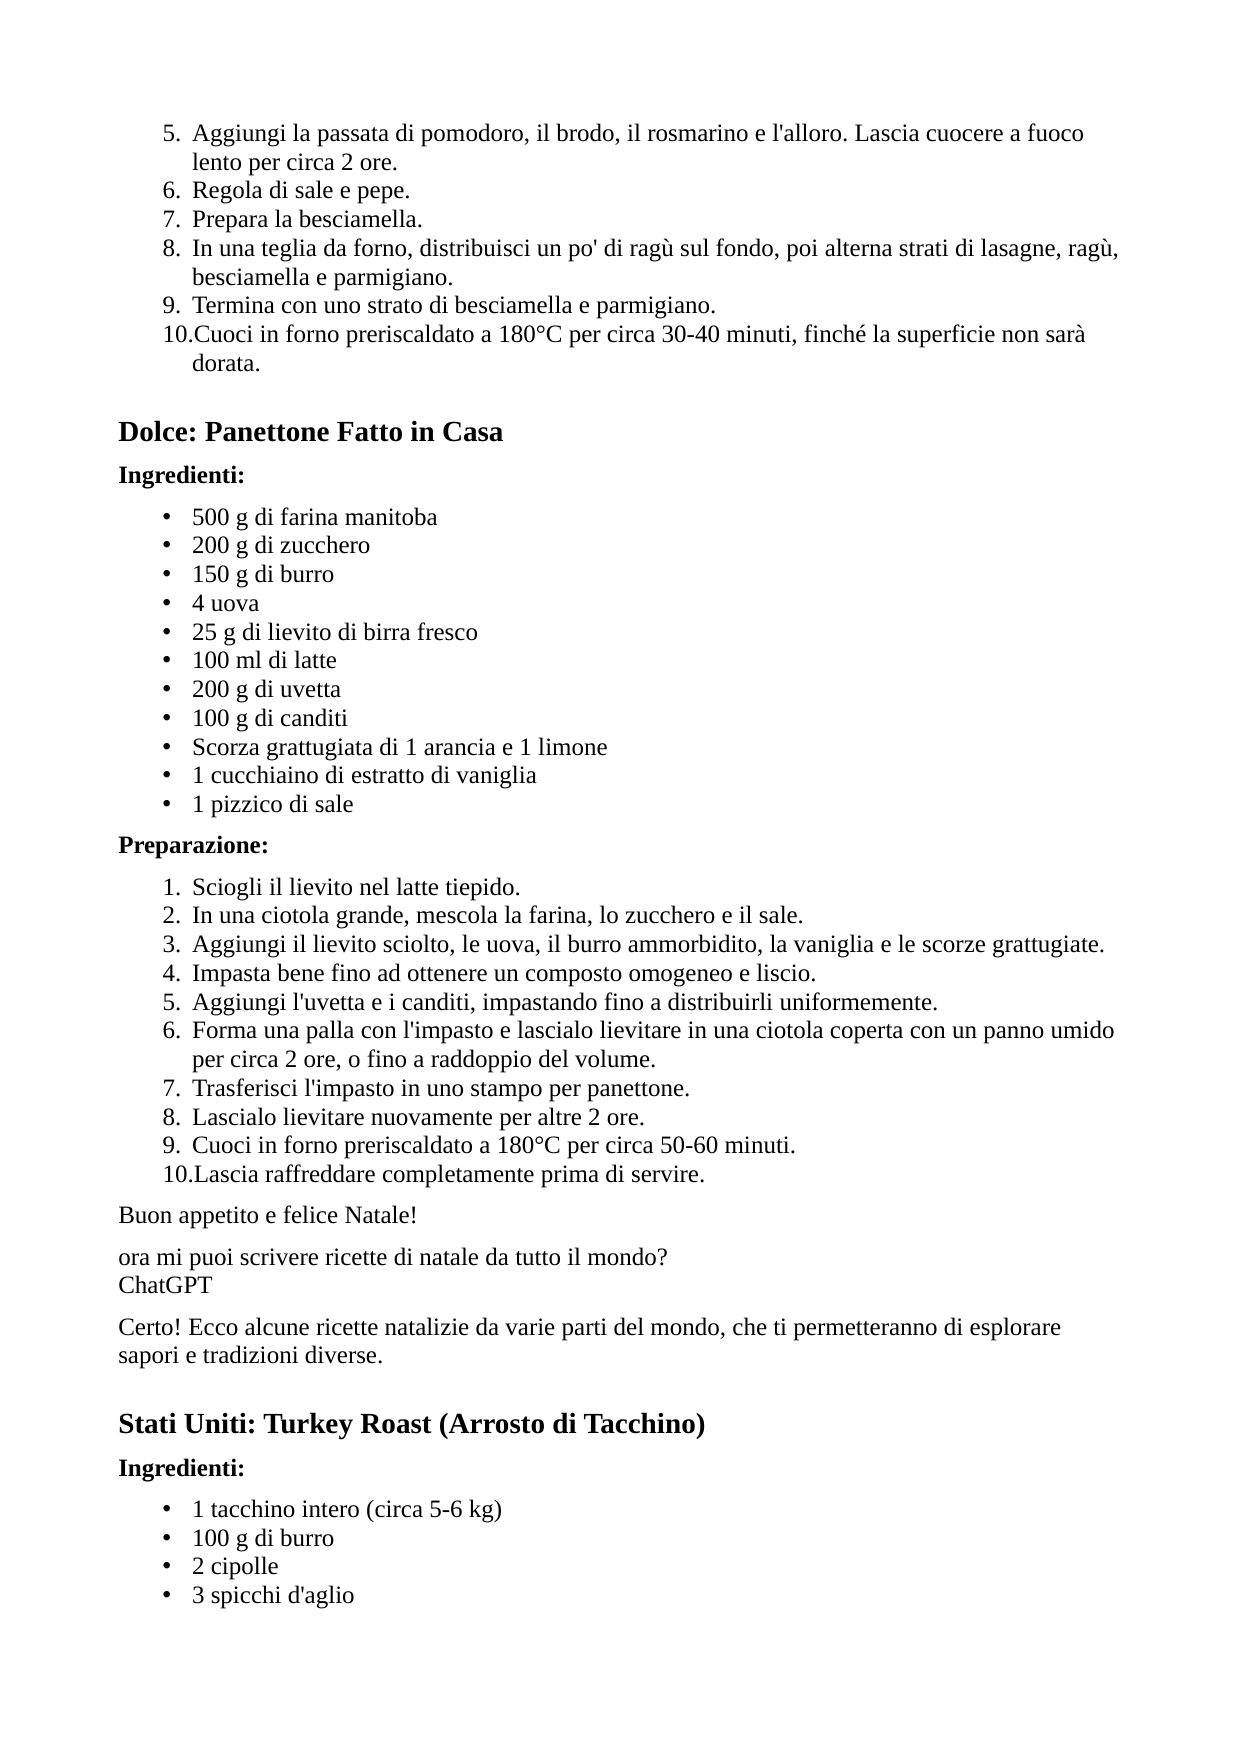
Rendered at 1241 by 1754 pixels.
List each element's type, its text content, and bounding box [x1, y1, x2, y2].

text Certo! Ecco alcune ricette natalizie da varie parti del mondo, che ti permetteranno di esplorare sapori e tradizioni diverse. [118, 1312, 1122, 1369]
text Ingredienti: [118, 460, 1122, 489]
list Regola di sale e pepe. [162, 176, 1122, 204]
list Cuoci in forno preriscaldato a 180°C per circa 50-60 minuti. [162, 1130, 1122, 1159]
list Scorza grattugiata di 1 arancia e 1 limone [162, 732, 1122, 760]
list Termina con uno strato di besciamella e parmigiano. [162, 291, 1122, 319]
list 100 g di canditi [162, 703, 1122, 732]
list 100 ml di latte [162, 645, 1122, 674]
list Aggiungi l'uvetta e i canditi, impastando fino a distribuirli uniformemente. [162, 987, 1122, 1015]
list 500 g di farina manitoba [162, 502, 1122, 530]
list Lascialo lievitare nuovamente per altre 2 ore. [162, 1102, 1122, 1130]
list In una teglia da forno, distribuisci un po' di ragù sul fondo, poi alterna strati di lasagne, ragù, besciamella e parmigiano. [162, 233, 1122, 291]
list 1 pizzico di sale [162, 789, 1122, 818]
text Ingredienti: [118, 1453, 1122, 1481]
list Prepara la besciamella. [162, 204, 1122, 233]
list Cuoci in forno preriscaldato a 180°C per circa 30-40 minuti, finché la superficie non sarà dorata. [162, 319, 1122, 377]
list 200 g di uvetta [162, 674, 1122, 703]
text ChatGPT [118, 1270, 1122, 1299]
list 100 g di burro [162, 1523, 1122, 1551]
text ora mi puoi scrivere ricette di natale da tutto il mondo? [118, 1242, 1122, 1270]
text Buon appetito e felice Natale! [118, 1200, 1122, 1229]
list Lascia raffreddare completamente prima di servire. [162, 1159, 1122, 1188]
list In una ciotola grande, mescola la farina, lo zucchero e il sale. [162, 900, 1122, 929]
text Preparazione: [118, 830, 1122, 859]
list 4 uova [162, 588, 1122, 617]
list 1 tacchino intero (circa 5-6 kg) [162, 1494, 1122, 1523]
list 2 cipolle [162, 1551, 1122, 1580]
list Aggiungi la passata di pomodoro, il brodo, il rosmarino e l'alloro. Lascia cuocere a fuoco lento per circa 2 ore. [162, 118, 1122, 176]
list 25 g di lievito di birra fresco [162, 617, 1122, 645]
list 200 g di zucchero [162, 530, 1122, 559]
subtitle Dolce: Panettone Fatto in Casa [118, 414, 1122, 448]
list Aggiungi il lievito sciolto, le uova, il burro ammorbidito, la vaniglia e le scorze grattugiate. [162, 929, 1122, 958]
list Sciogli il lievito nel latte tiepido. [162, 872, 1122, 900]
list Trasferisci l'impasto in uno stampo per panettone. [162, 1073, 1122, 1102]
subtitle Stati Uniti: Turkey Roast (Arrosto di Tacchino) [118, 1407, 1122, 1440]
list 150 g di burro [162, 559, 1122, 588]
list 1 cucchiaino di estratto di vaniglia [162, 760, 1122, 789]
list Forma una palla con l'impasto e lascialo lievitare in una ciotola coperta con un panno umido per circa 2 ore, o fino a raddoppio del volume. [162, 1015, 1122, 1073]
list 3 spicchi d'aglio [162, 1580, 1122, 1609]
list Impasta bene fino ad ottenere un composto omogeneo e liscio. [162, 958, 1122, 987]
